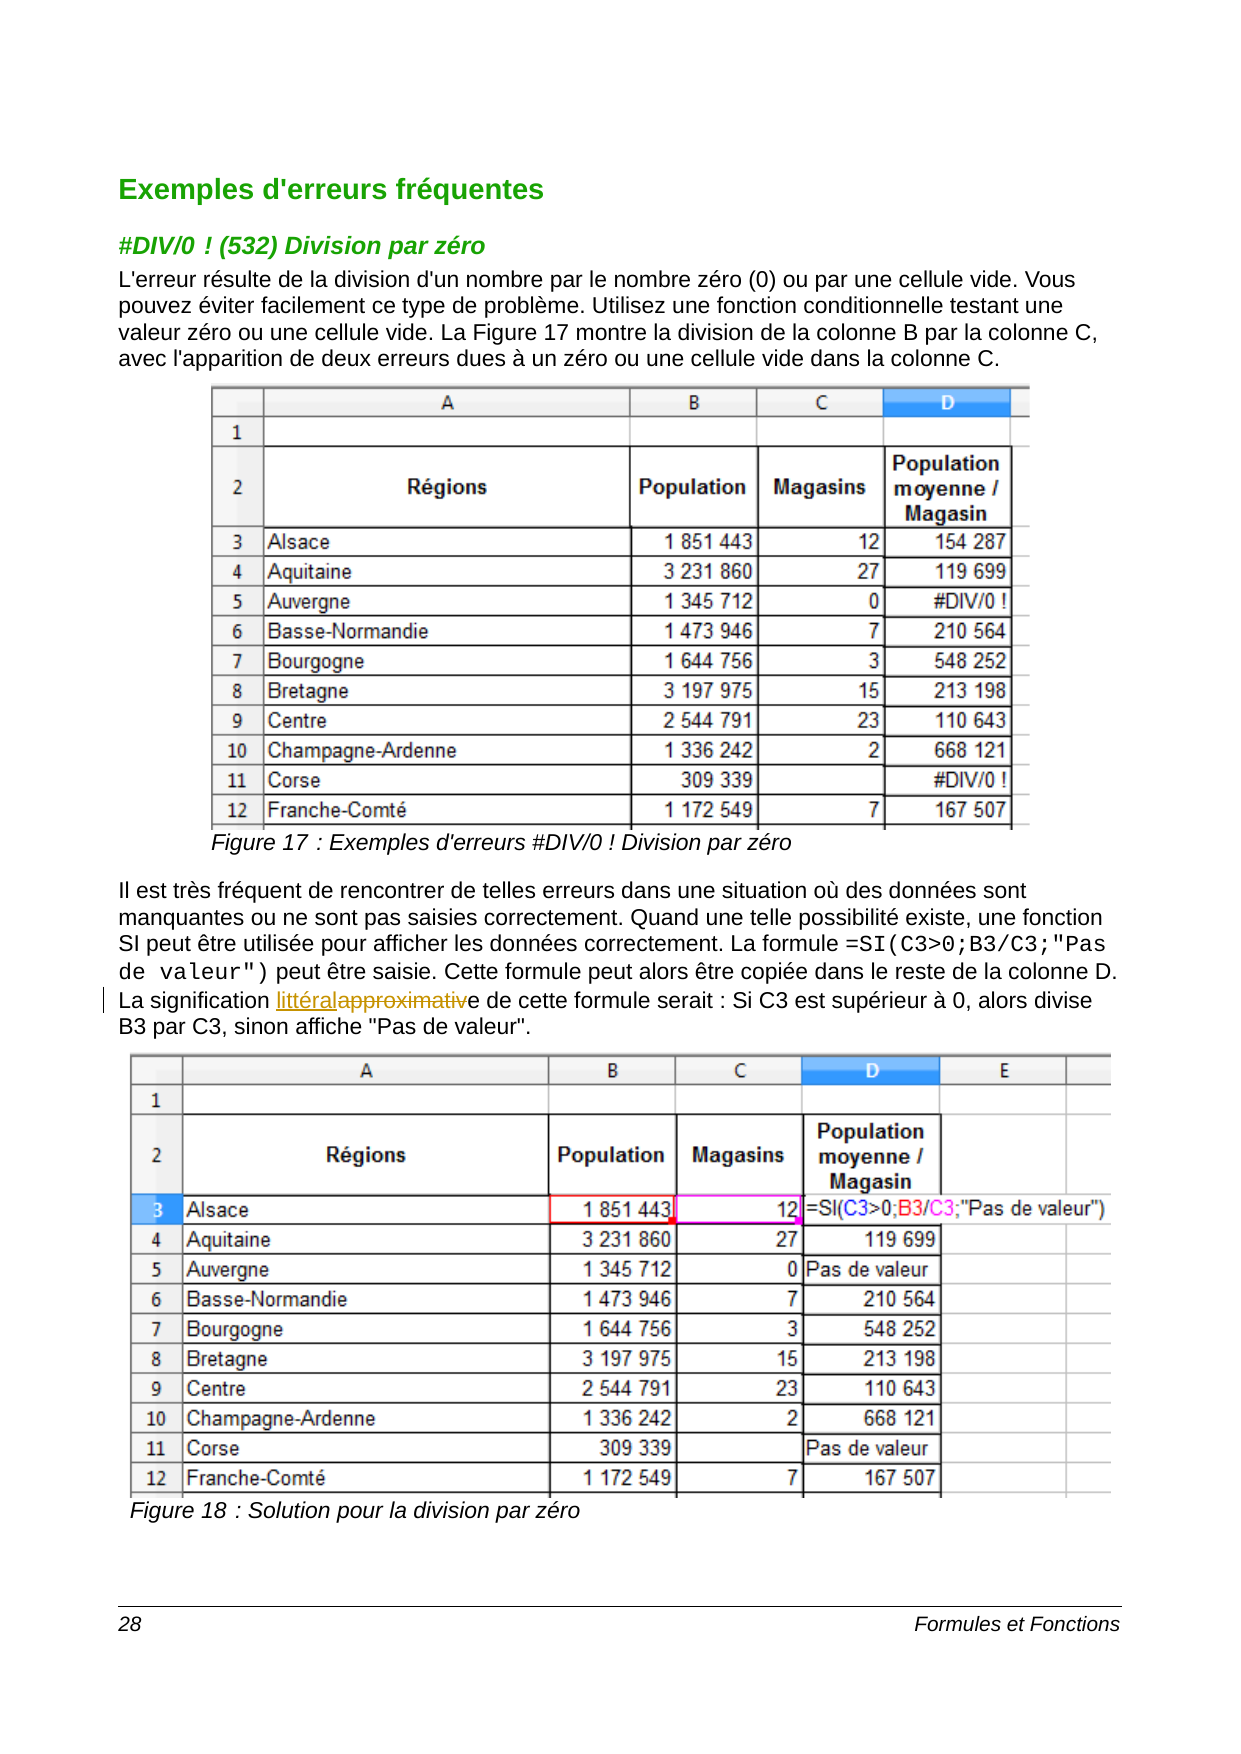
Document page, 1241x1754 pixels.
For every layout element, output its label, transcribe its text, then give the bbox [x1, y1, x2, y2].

text Figure 17 : Exemples d'erreurs #DIV/0 ! Division par zéro [211, 830, 1029, 856]
picture [211, 383, 1030, 830]
text L'erreur résulte de la division d'un nombre par le nombre zéro (0) ou par une cellule vide. Vous pouvez éviter facilement ce type de problème. Utilisez une fonction conditionnelle testant une valeur zéro ou une cellule vide. La Figure 17 montre la division de la colonne B par la colonne C, avec l'apparition de deux erreurs dues à un zéro ou une cellule vide dans la colonne C. [118, 266, 1122, 371]
text Il est très fréquent de rencontrer de telles erreurs dans une situation où des données sont manquantes ou ne sont pas saisies correctement. Quand une telle possibilité existe, une fonction SI peut être utilisée pour afficher les données correctement. La formule =SI(C3>0;B3/C3;"Pas de valeur") peut être saisie. Cette formule peut alors être copiée dans le reste de la colonne D. La signification littérale de cette formule serait : Si C3 est supérieur à 0, alors divise B3 par C3, sinon affiche "Pas de valeur". [118, 877, 1122, 1039]
text Figure 18 : Solution pour la division par zéro [129, 1498, 1111, 1524]
subtitle Exemples d'erreurs fréquentes [118, 172, 1122, 206]
subtitle #DIV/0 ! (532) Division par zéro [118, 231, 1122, 259]
picture [129, 1052, 1111, 1498]
